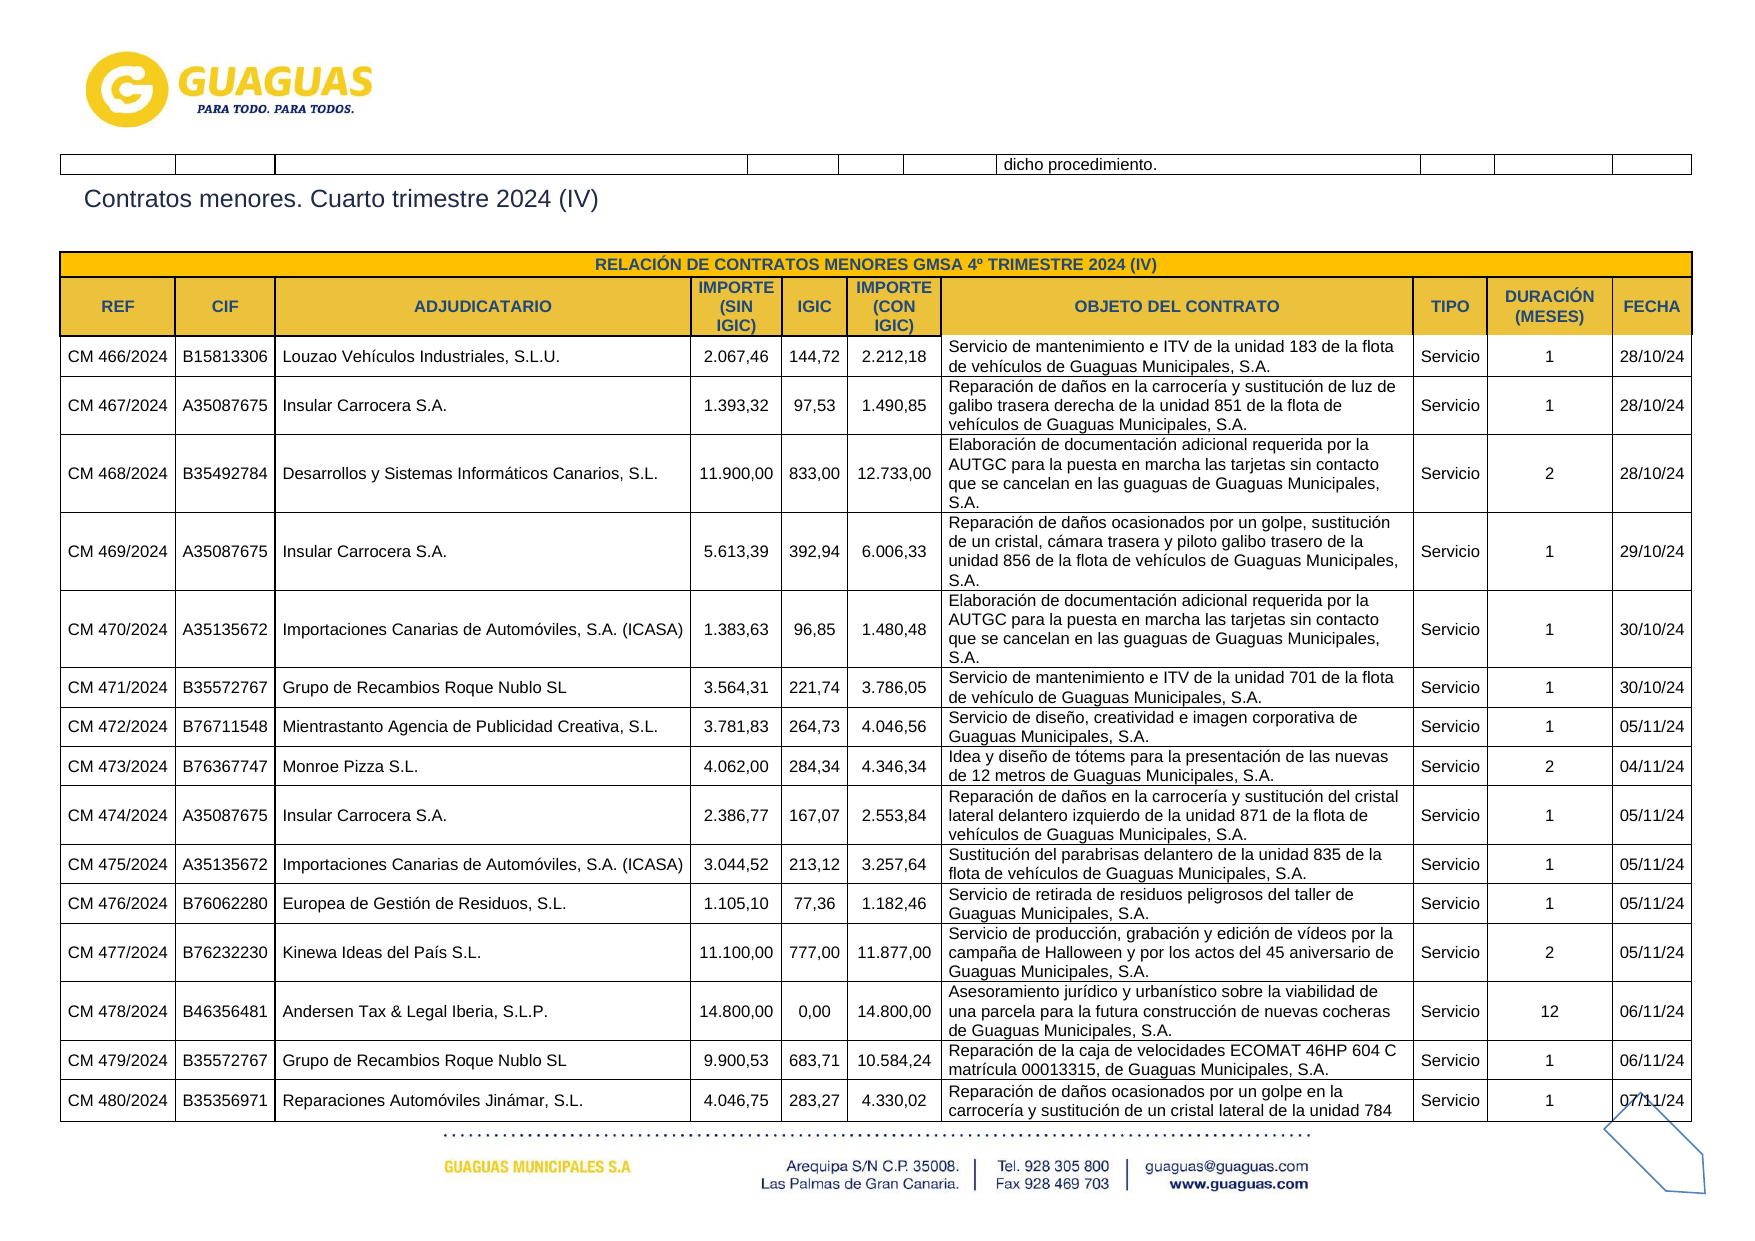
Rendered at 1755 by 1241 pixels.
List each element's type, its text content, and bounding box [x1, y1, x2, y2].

table_cell A35135672 [176, 591, 274, 667]
table_cell 3.564,31 [691, 668, 781, 707]
table_header RELACIÓN DE CONTRATOS MENORES GMSA 4º TRIMESTRE 2024 (IV) [61, 253, 1691, 276]
table_cell 2.212,18 [848, 337, 941, 376]
table_cell CM 480/2024 [61, 1080, 175, 1121]
table_cell Reparación de daños en la carrocería y sustitución del cristal lateral delantero izquierdo de la unidad 871 de la flota de vehículos de Guaguas Municipales, S.A. [942, 786, 1413, 844]
table_cell Servicio [1414, 435, 1487, 512]
table_cell 683,71 [782, 1041, 847, 1079]
table_cell 1 [1488, 708, 1612, 746]
table_cell 07/11/24 [1613, 1080, 1691, 1091]
table_cell dicho procedimiento. [997, 155, 1420, 174]
table_cell Elaboración de documentación adicional requerida por la AUTGC para la puesta en marcha las tarjetas sin contacto que se cancelan en las guaguas de Guaguas Municipales, S.A. [942, 435, 1413, 512]
table_cell 1.383,63 [691, 591, 781, 667]
table_cell CM 473/2024 [61, 747, 175, 785]
table_cell 1 [1488, 377, 1612, 434]
table_cell CM 478/2024 [61, 982, 175, 1040]
table_cell 04/11/24 [1613, 747, 1691, 785]
table_cell A35087675 [176, 377, 274, 434]
table_cell A35087675 [176, 786, 274, 844]
table_cell 284,34 [782, 747, 847, 785]
table_cell Servicio [1414, 747, 1487, 785]
table_cell 213,12 [782, 845, 847, 883]
table_cell Importaciones Canarias de Automóviles, S.A. (ICASA) [276, 591, 690, 667]
table_cell 2.067,46 [691, 337, 781, 376]
table_cell Reparación de daños ocasionados por un golpe en la carrocería y sustitución de un cristal lateral de la unidad 784 [942, 1080, 1413, 1121]
table_cell Servicio [1414, 884, 1487, 923]
table_cell B35572767 [176, 668, 274, 707]
table_cell 9.900,53 [691, 1041, 781, 1079]
table_cell CM 470/2024 [61, 591, 175, 667]
table_cell 4.046,56 [848, 708, 941, 746]
table_cell 3.781,83 [691, 708, 781, 746]
table_cell 2 [1488, 435, 1612, 512]
table_cell 833,00 [782, 435, 847, 512]
table_cell 1.480,48 [848, 591, 941, 667]
table_cell 77,36 [782, 884, 847, 923]
table_cell 30/10/24 [1613, 668, 1691, 707]
table_cell Servicio [1414, 591, 1487, 667]
table_cell Sustitución del parabrisas delantero de la unidad 835 de la flota de vehículos de Guaguas Municipales, S.A. [942, 845, 1413, 883]
table_cell Idea y diseño de tótems para la presentación de las nuevas de 12 metros de Guaguas Municipales, S.A. [942, 747, 1413, 785]
table_cell 144,72 [782, 337, 847, 376]
table_cell [748, 155, 838, 174]
table_cell CM 474/2024 [61, 786, 175, 844]
table_cell CIF [176, 278, 274, 335]
table_cell 06/11/24 [1613, 1041, 1691, 1079]
table_cell 6.006,33 [848, 513, 941, 589]
table_cell 11.100,00 [691, 924, 781, 981]
table_cell Grupo de Recambios Roque Nublo SL [276, 1041, 690, 1079]
table_cell B35492784 [176, 435, 274, 512]
table_cell 1.393,32 [691, 377, 781, 434]
table_cell CM 466/2024 [61, 337, 175, 376]
table_cell 05/11/24 [1613, 786, 1691, 844]
table_cell [1613, 155, 1691, 174]
table_cell Servicio [1414, 786, 1487, 844]
table_cell TIPO [1414, 278, 1486, 335]
table_cell Servicio de diseño, creatividad e imagen corporativa de Guaguas Municipales, S.A. [942, 708, 1413, 746]
table_cell Europea de Gestión de Residuos, S.L. [276, 884, 690, 923]
table_cell A35087675 [176, 513, 274, 589]
table_cell 2.553,84 [848, 786, 941, 844]
table_cell ADJUDICATARIO [276, 278, 690, 335]
table_cell Servicio [1414, 982, 1487, 1040]
table_cell 221,74 [782, 668, 847, 707]
table_cell [1421, 155, 1494, 174]
table_cell Monroe Pizza S.L. [276, 747, 690, 785]
table_cell 4.062,00 [691, 747, 781, 785]
table_cell CM 477/2024 [61, 924, 175, 981]
table_cell Elaboración de documentación adicional requerida por la AUTGC para la puesta en marcha las tarjetas sin contacto que se cancelan en las guaguas de Guaguas Municipales, S.A. [942, 591, 1413, 667]
table_cell B76711548 [176, 708, 274, 746]
table_cell 29/10/24 [1613, 513, 1691, 589]
table_cell 1 [1488, 845, 1612, 883]
table_cell Servicio de producción, grabación y edición de vídeos por la campaña de Halloween y por los actos del 45 aniversario de Guaguas Municipales, S.A. [942, 924, 1413, 981]
table_cell Importaciones Canarias de Automóviles, S.A. (ICASA) [276, 845, 690, 883]
table_cell 5.613,39 [691, 513, 781, 589]
table_cell 11.900,00 [691, 435, 781, 512]
table_cell Reparación de daños en la carrocería y sustitución de luz de galibo trasera derecha de la unidad 851 de la flota de vehículos de Guaguas Municipales, S.A. [942, 377, 1413, 434]
table_cell B15813306 [176, 337, 274, 376]
table_cell 28/10/24 [1613, 377, 1691, 434]
table_cell Mientrastanto Agencia de Publicidad Creativa, S.L. [276, 708, 690, 746]
table_cell A35135672 [176, 845, 274, 883]
table_cell B76367747 [176, 747, 274, 785]
table_cell 05/11/24 [1613, 884, 1691, 923]
table_cell 28/10/24 [1613, 335, 1691, 376]
table_cell CM 472/2024 [61, 708, 175, 746]
table_cell CM 476/2024 [61, 884, 175, 923]
table_cell [839, 155, 903, 174]
table_cell 1.105,10 [691, 884, 781, 923]
table_cell IGIC [783, 278, 846, 335]
table_cell IMPORTE (SIN IGIC) [692, 278, 781, 335]
table_cell Reparaciones Automóviles Jinámar, S.L. [276, 1080, 690, 1121]
table_cell 05/11/24 [1613, 708, 1691, 746]
table_cell 28/10/24 [1613, 435, 1691, 512]
table_cell 1 [1488, 668, 1612, 707]
table_cell [904, 155, 996, 174]
table_cell B76062280 [176, 884, 274, 923]
table_cell [1495, 155, 1612, 174]
table_cell Servicio [1414, 513, 1487, 589]
table_cell [276, 155, 747, 174]
table_cell Reparación de daños ocasionados por un golpe, sustitución de un cristal, cámara trasera y piloto galibo trasero de la unidad 856 de la flota de vehículos de Guaguas Municipales, S.A. [942, 513, 1413, 589]
table_cell 167,07 [782, 786, 847, 844]
table_cell Servicio [1414, 924, 1487, 981]
table_cell REF [61, 278, 174, 335]
table_cell Servicio de mantenimiento e ITV de la unidad 701 de la flota de vehículo de Guaguas Municipales, S.A. [942, 668, 1413, 707]
table_cell Reparación de la caja de velocidades ECOMAT 46HP 604 C matrícula 00013315, de Guaguas Municipales, S.A. [942, 1041, 1413, 1079]
table_cell CM 468/2024 [61, 435, 175, 512]
table_cell Insular Carrocera S.A. [276, 513, 690, 589]
table_cell 14.800,00 [848, 982, 941, 1040]
table_cell 4.046,75 [691, 1080, 781, 1121]
table_cell OBJETO DEL CONTRATO [942, 278, 1412, 335]
table_cell FECHA [1613, 278, 1691, 335]
table_cell Desarrollos y Sistemas Informáticos Canarios, S.L. [276, 435, 690, 512]
table_cell CM 471/2024 [61, 668, 175, 707]
table_cell 2 [1488, 924, 1612, 981]
table_cell 283,27 [782, 1080, 847, 1121]
table_cell Grupo de Recambios Roque Nublo SL [276, 668, 690, 707]
table_cell Louzao Vehículos Industriales, S.L.U. [276, 337, 690, 376]
table_cell Servicio [1414, 335, 1487, 376]
table_cell 1 [1488, 884, 1612, 923]
table_cell CM 467/2024 [61, 377, 175, 434]
table_cell Servicio de retirada de residuos peligrosos del taller de Guaguas Municipales, S.A. [942, 884, 1413, 923]
table_cell 4.330,02 [848, 1080, 941, 1121]
table_cell [176, 155, 274, 174]
table_cell 3.044,52 [691, 845, 781, 883]
table_cell 0,00 [782, 982, 847, 1040]
table_cell CM 475/2024 [61, 845, 175, 883]
table_cell 97,53 [782, 377, 847, 434]
table_cell Kinewa Ideas del País S.L. [276, 924, 690, 981]
table_cell 1 [1488, 591, 1612, 667]
table_cell 06/11/24 [1613, 982, 1691, 1040]
table_cell 1 [1488, 786, 1612, 844]
table_cell 1 [1488, 1080, 1612, 1121]
table_cell 12.733,00 [848, 435, 941, 512]
table_cell Servicio [1414, 708, 1487, 746]
table_cell 777,00 [782, 924, 847, 981]
table_cell Insular Carrocera S.A. [276, 377, 690, 434]
table_cell 11.877,00 [848, 924, 941, 981]
table_cell 05/11/24 [1613, 845, 1691, 883]
table_cell Servicio de mantenimiento e ITV de la unidad 183 de la flota de vehículos de Guaguas Municipales, S.A. [942, 335, 1413, 376]
table_cell Servicio [1414, 668, 1487, 707]
table_cell 1 [1488, 513, 1612, 589]
table_cell [61, 155, 175, 174]
text Contratos menores. Cuarto trimestre 2024 (IV) [84, 184, 1694, 213]
table_cell 1.490,85 [848, 377, 941, 434]
table_cell 1 [1488, 335, 1612, 376]
table_cell Servicio [1414, 845, 1487, 883]
table_cell CM 469/2024 [61, 513, 175, 589]
table_cell Servicio [1414, 1041, 1487, 1079]
table_cell 3.786,05 [848, 668, 941, 707]
table_cell B35356971 [176, 1080, 274, 1121]
table_cell 30/10/24 [1613, 591, 1691, 667]
table_cell Asesoramiento jurídico y urbanístico sobre la viabilidad de una parcela para la futura construcción de nuevas cocheras de Guaguas Municipales, S.A. [942, 982, 1413, 1040]
table_cell 1 [1488, 1041, 1612, 1079]
table_cell B76232230 [176, 924, 274, 981]
table_cell 14.800,00 [691, 982, 781, 1040]
table_cell 12 [1488, 982, 1612, 1040]
table_cell 264,73 [782, 708, 847, 746]
table_cell 392,94 [782, 513, 847, 589]
table_cell 2 [1488, 747, 1612, 785]
table_cell Andersen Tax & Legal Iberia, S.L.P. [276, 982, 690, 1040]
table_cell 05/11/24 [1613, 924, 1691, 981]
table_cell Insular Carrocera S.A. [276, 786, 690, 844]
table_cell 2.386,77 [691, 786, 781, 844]
table_cell 96,85 [782, 591, 847, 667]
table_cell B35572767 [176, 1041, 274, 1079]
table_cell DURACIÓN (MESES) [1488, 278, 1612, 335]
table_cell B46356481 [176, 982, 274, 1040]
table_cell Servicio [1414, 1080, 1487, 1121]
table_cell 1.182,46 [848, 884, 941, 923]
table_cell Servicio [1414, 377, 1487, 434]
table_cell CM 479/2024 [61, 1041, 175, 1079]
table_cell 10.584,24 [848, 1041, 941, 1079]
table_cell IMPORTE (CON IGIC) [848, 278, 940, 335]
table_cell 4.346,34 [848, 747, 941, 785]
table_cell 3.257,64 [848, 845, 941, 883]
